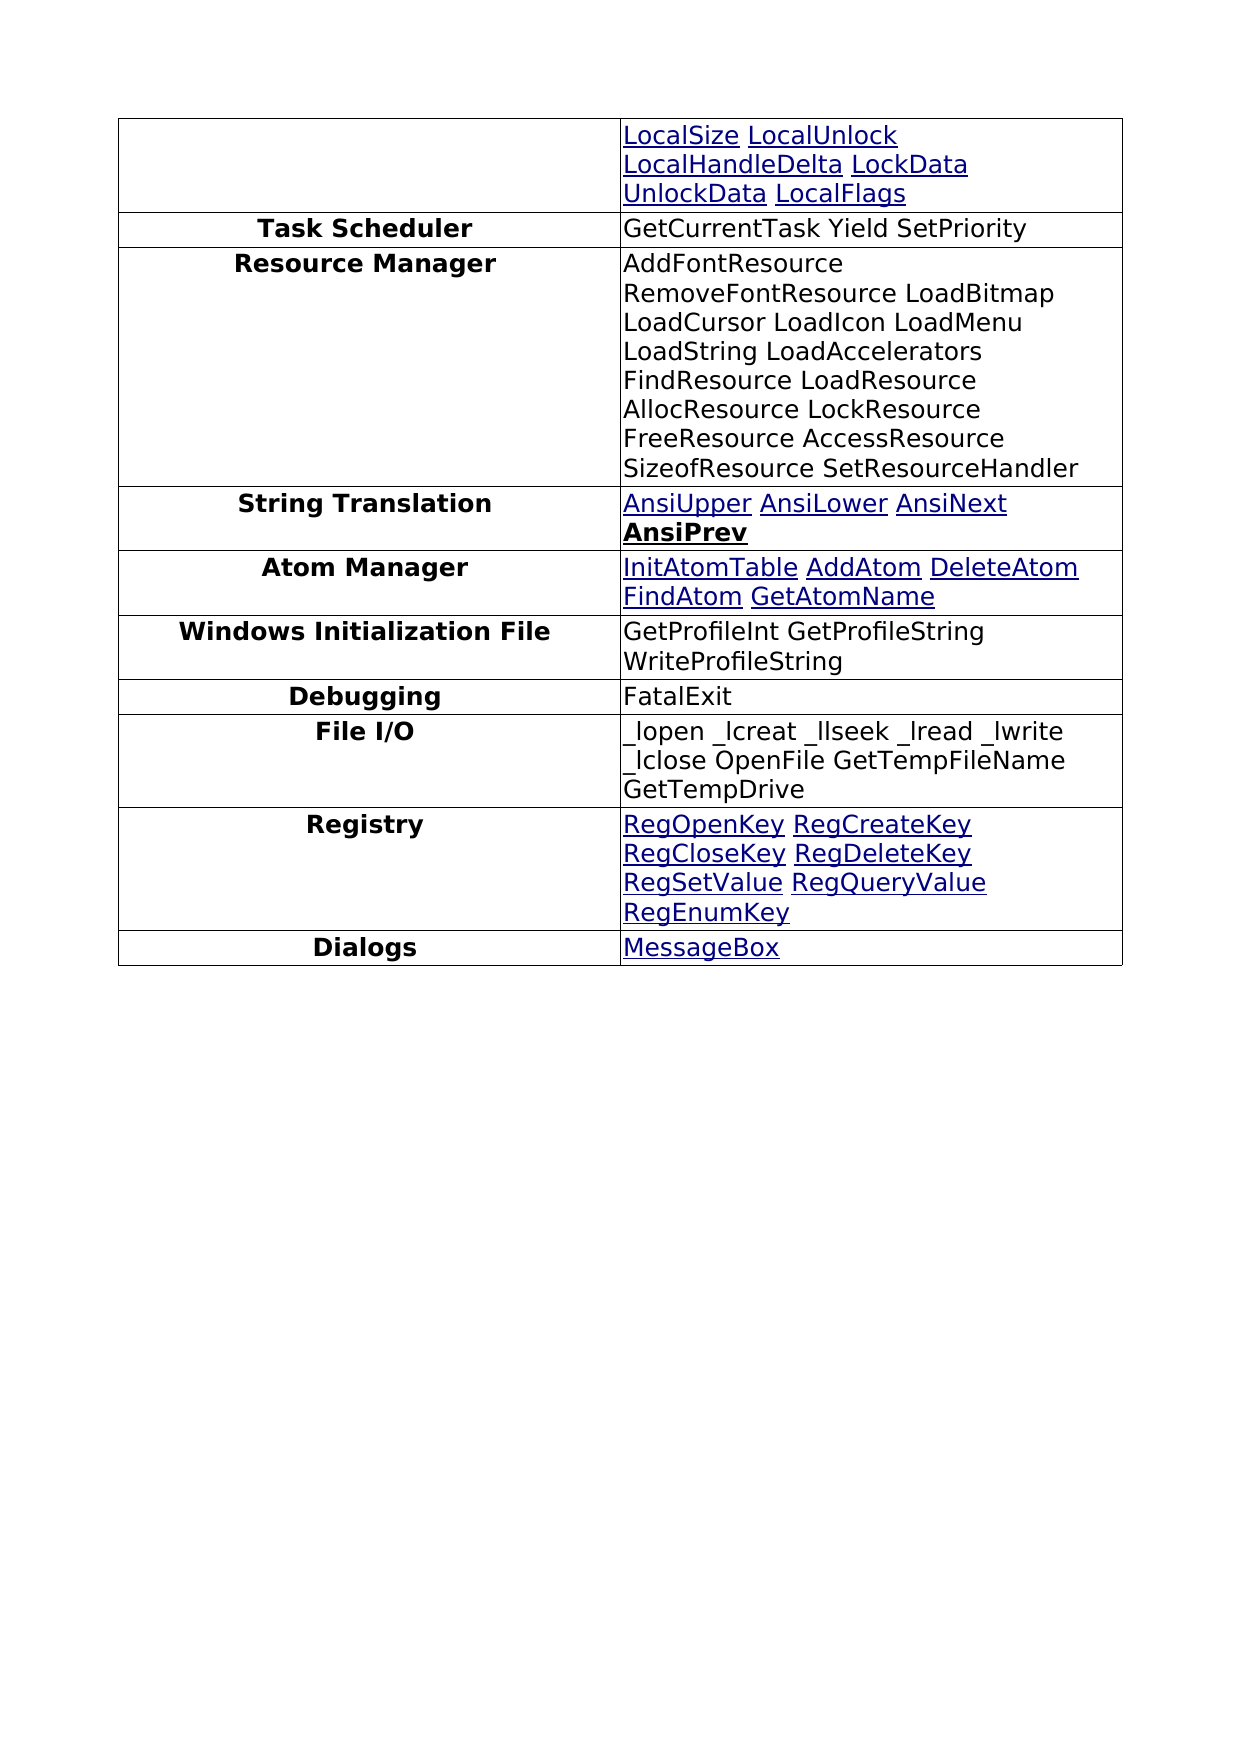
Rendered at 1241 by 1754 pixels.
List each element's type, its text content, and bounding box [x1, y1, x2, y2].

table_cell InitAtomTable AddAtom DeleteAtom FindAtom GetAtomName [621, 551, 1122, 614]
table_cell String Translation [119, 487, 620, 550]
table_cell Atom Manager [119, 551, 620, 614]
table_cell File I/O [119, 715, 620, 807]
table_cell Windows Initialization File [119, 616, 620, 679]
table_cell Resource Manager [119, 248, 620, 486]
table_cell AddFontResource RemoveFontResource LoadBitmap LoadCursor LoadIcon LoadMenu LoadString LoadAccelerators FindResource LoadResource AllocResource LockResource FreeResource AccessResource SizeofResource SetResourceHandler [621, 248, 1122, 486]
table_cell Dialogs [119, 931, 620, 965]
table_cell GetCurrentTask Yield SetPriority [621, 213, 1122, 247]
table_cell GetProfileInt GetProfileString WriteProfileString [621, 616, 1122, 679]
table_cell [119, 119, 620, 212]
table_cell _lopen _lcreat _llseek _lread _lwrite _lclose OpenFile GetTempFileName GetTempDrive [621, 715, 1122, 807]
table_cell Debugging [119, 680, 620, 714]
table_cell AnsiUpper AnsiLower AnsiNext AnsiPrev [621, 487, 1122, 550]
table_cell LocalSize LocalUnlock LocalHandleDelta LockData UnlockData LocalFlags [621, 119, 1122, 212]
table_cell RegOpenKey RegCreateKey RegCloseKey RegDeleteKey RegSetValue RegQueryValue RegEnumKey [621, 808, 1122, 930]
table_cell Registry [119, 808, 620, 930]
table_cell MessageBox [621, 931, 1122, 965]
table_cell FatalExit [621, 680, 1122, 714]
table_cell Task Scheduler [119, 213, 620, 247]
